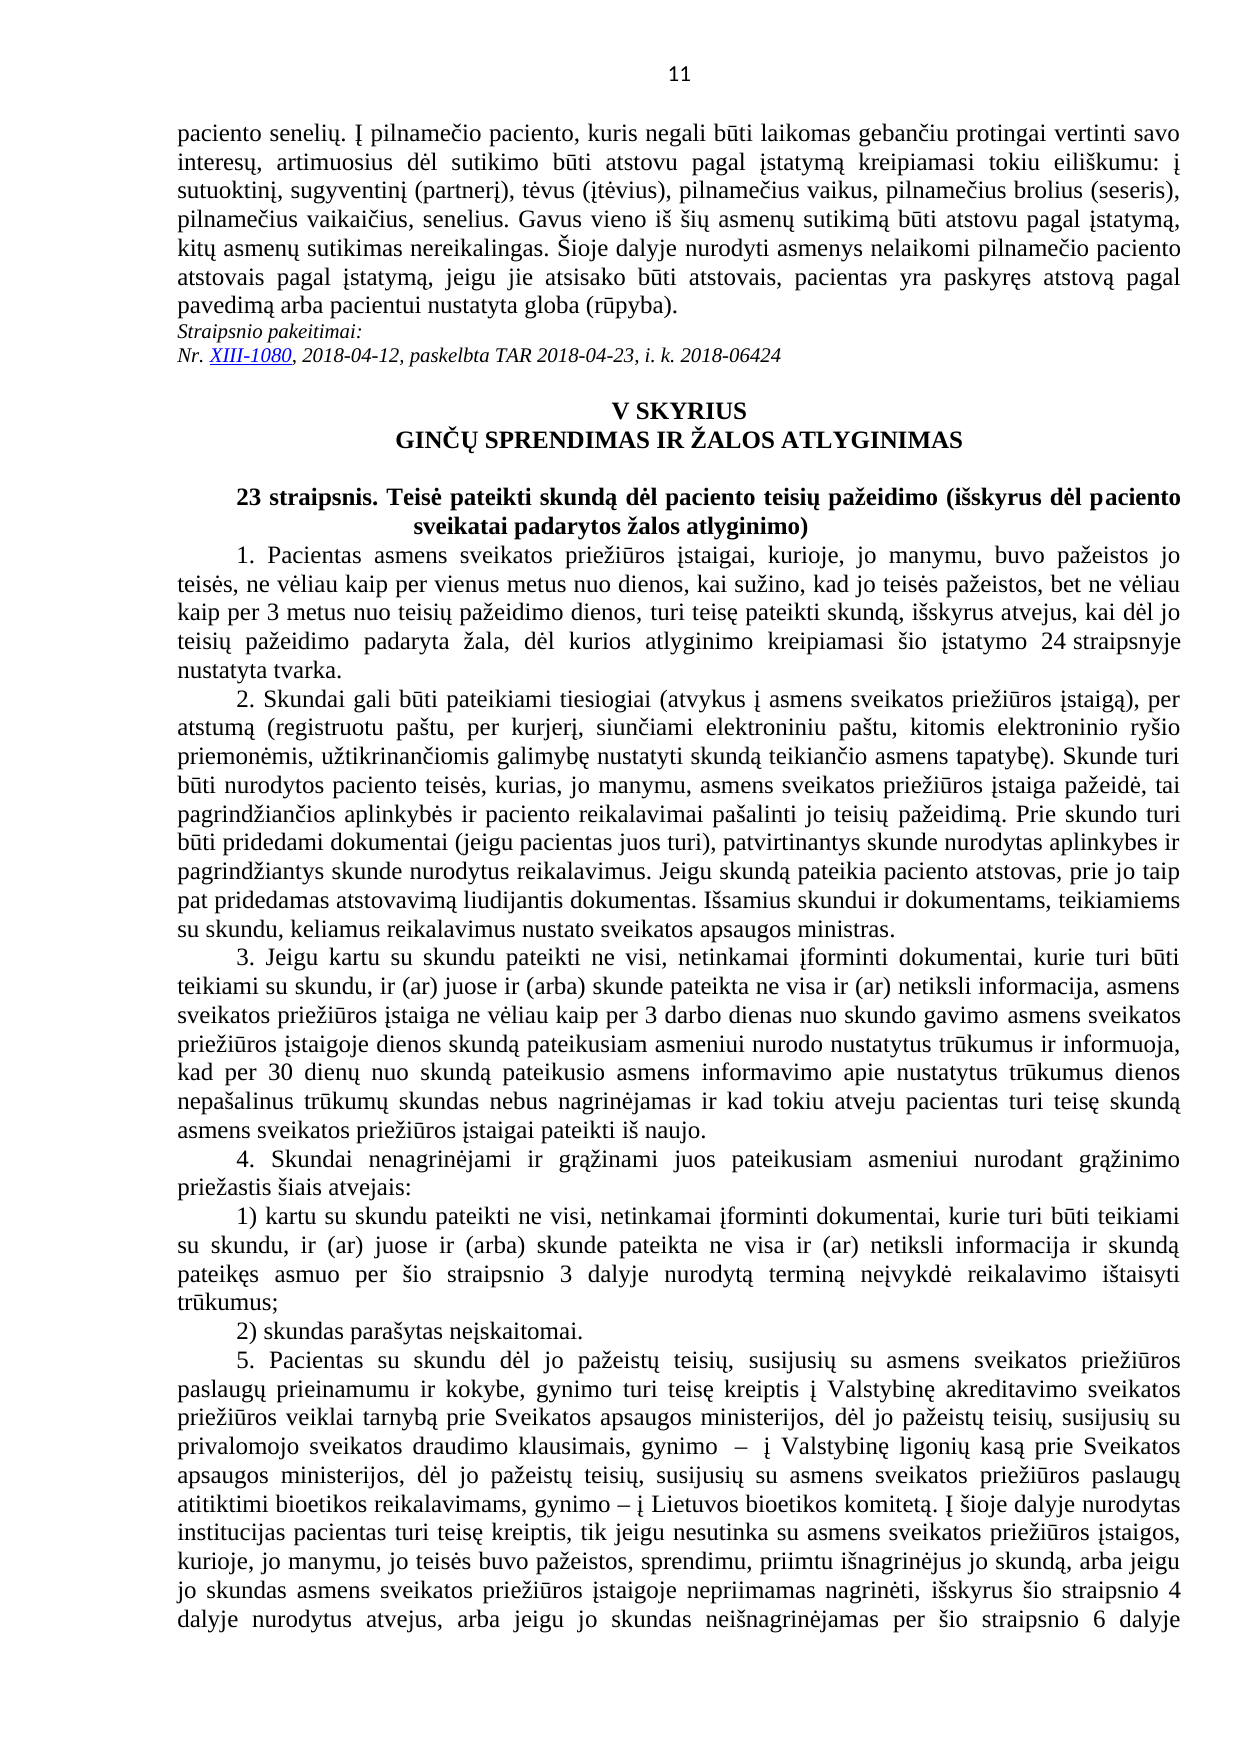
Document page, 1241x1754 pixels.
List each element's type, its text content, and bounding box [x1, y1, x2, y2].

text 23 straipsnis. Teisė pateikti skundą dėl paciento teisių pažeidimo (išskyrus dėl paciento sveikatai padarytos žalos atlyginimo) [236, 482, 1181, 540]
text 5. Pacientas su skundu dėl jo pažeistų teisių, susijusių su asmens sveikatos priežiūros paslaugų prieinamumu ir kokybe, gynimo turi teisę kreiptis į Valstybinę akreditavimo sveikatos priežiūros veiklai tarnybą prie Sveikatos apsaugos ministerijos, dėl jo pažeistų teisių, susijusių su privalomojo sveikatos draudimo klausimais, gynimo – į Valstybinę ligonių kasą prie Sveikatos apsaugos ministerijos, dėl jo pažeistų teisių, susijusių su asmens sveikatos priežiūros paslaugų atitiktimi bioetikos reikalavimams, gynimo – į Lietuvos bioetikos komitetą. Į šioje dalyje nurodytas institucijas pacientas turi teisę kreiptis, tik jeigu nesutinka su asmens sveikatos priežiūros įstaigos, kurioje, jo manymu, jo teisės buvo pažeistos, sprendimu, priimtu išnagrinėjus jo skundą, arba jeigu jo skundas asmens sveikatos priežiūros įstaigoje nepriimamas nagrinėti, išskyrus šio straipsnio 4 dalyje nurodytus atvejus, arba jeigu jo skundas neišnagrinėjamas per šio straipsnio 6 dalyje [177, 1345, 1181, 1632]
text GINČŲ SPRENDIMAS IR ŽALOS ATLYGINIMAS [177, 425, 1181, 454]
text 4. Skundai nenagrinėjami ir grąžinami juos pateikusiam asmeniui nurodant grąžinimo priežastis šiais atvejais: [177, 1144, 1181, 1201]
text Nr. XIII-1080, 2018-04-12, paskelbta TAR 2018-04-23, i. k. 2018-06424 [177, 343, 1181, 367]
text 3. Jeigu kartu su skundu pateikti ne visi, netinkamai įforminti dokumentai, kurie turi būti teikiami su skundu, ir (ar) juose ir (arba) skunde pateikta ne visa ir (ar) netiksli informacija, asmens sveikatos priežiūros įstaiga ne vėliau kaip per 3 darbo dienas nuo skundo gavimo asmens sveikatos priežiūros įstaigoje dienos skundą pateikusiam asmeniui nurodo nustatytus trūkumus ir informuoja, kad per 30 dienų nuo skundą pateikusio asmens informavimo apie nustatytus trūkumus dienos nepašalinus trūkumų skundas nebus nagrinėjamas ir kad tokiu atveju pacientas turi teisę skundą asmens sveikatos priežiūros įstaigai pateikti iš naujo. [177, 942, 1181, 1144]
text V SKYRIUS [177, 396, 1181, 425]
text 2. Skundai gali būti pateikiami tiesiogiai (atvykus į asmens sveikatos priežiūros įstaigą), per atstumą (registruotu paštu, per kurjerį, siunčiami elektroniniu paštu, kitomis elektroninio ryšio priemonėmis, užtikrinančiomis galimybę nustatyti skundą teikiančio asmens tapatybę). Skunde turi būti nurodytos paciento teisės, kurias, jo manymu, asmens sveikatos priežiūros įstaiga pažeidė, tai pagrindžiančios aplinkybės ir paciento reikalavimai pašalinti jo teisių pažeidimą. Prie skundo turi būti pridedami dokumentai (jeigu pacientas juos turi), patvirtinantys skunde nurodytas aplinkybes ir pagrindžiantys skunde nurodytus reikalavimus. Jeigu skundą pateikia paciento atstovas, prie jo taip pat pridedamas atstovavimą liudijantis dokumentas. Išsamius skundui ir dokumentams, teikiamiems su skundu, keliamus reikalavimus nustato sveikatos apsaugos ministras. [177, 684, 1181, 942]
text 1) kartu su skundu pateikti ne visi, netinkamai įforminti dokumentai, kurie turi būti teikiami su skundu, ir (ar) juose ir (arba) skunde pateikta ne visa ir (ar) netiksli informacija ir skundą pateikęs asmuo per šio straipsnio 3 dalyje nurodytą terminą neįvykdė reikalavimo ištaisyti trūkumus; [177, 1201, 1181, 1316]
text paciento senelių. Į pilnamečio paciento, kuris negali būti laikomas gebančiu protingai vertinti savo interesų, artimuosius dėl sutikimo būti atstovu pagal įstatymą kreipiamasi tokiu eiliškumu: į sutuoktinį, sugyventinį (partnerį), tėvus (įtėvius), pilnamečius vaikus, pilnamečius brolius (seseris), pilnamečius vaikaičius, senelius. Gavus vieno iš šių asmenų sutikimą būti atstovu pagal įstatymą, kitų asmenų sutikimas nereikalingas. Šioje dalyje nurodyti asmenys nelaikomi pilnamečio paciento atstovais pagal įstatymą, jeigu jie atsisako būti atstovais, pacientas yra paskyręs atstovą pagal pavedimą arba pacientui nustatyta globa (rūpyba). [177, 118, 1181, 319]
text 2) skundas parašytas neįskaitomai. [177, 1316, 1181, 1345]
text 1. Pacientas asmens sveikatos priežiūros įstaigai, kurioje, jo manymu, buvo pažeistos jo teisės, ne vėliau kaip per vienus metus nuo dienos, kai sužino, kad jo teisės pažeistos, bet ne vėliau kaip per 3 metus nuo teisių pažeidimo dienos, turi teisę pateikti skundą, išskyrus atvejus, kai dėl jo teisių pažeidimo padaryta žala, dėl kurios atlyginimo kreipiamasi šio įstatymo 24 straipsnyje nustatyta tvarka. [177, 540, 1181, 684]
text Straipsnio pakeitimai: [177, 319, 1181, 343]
